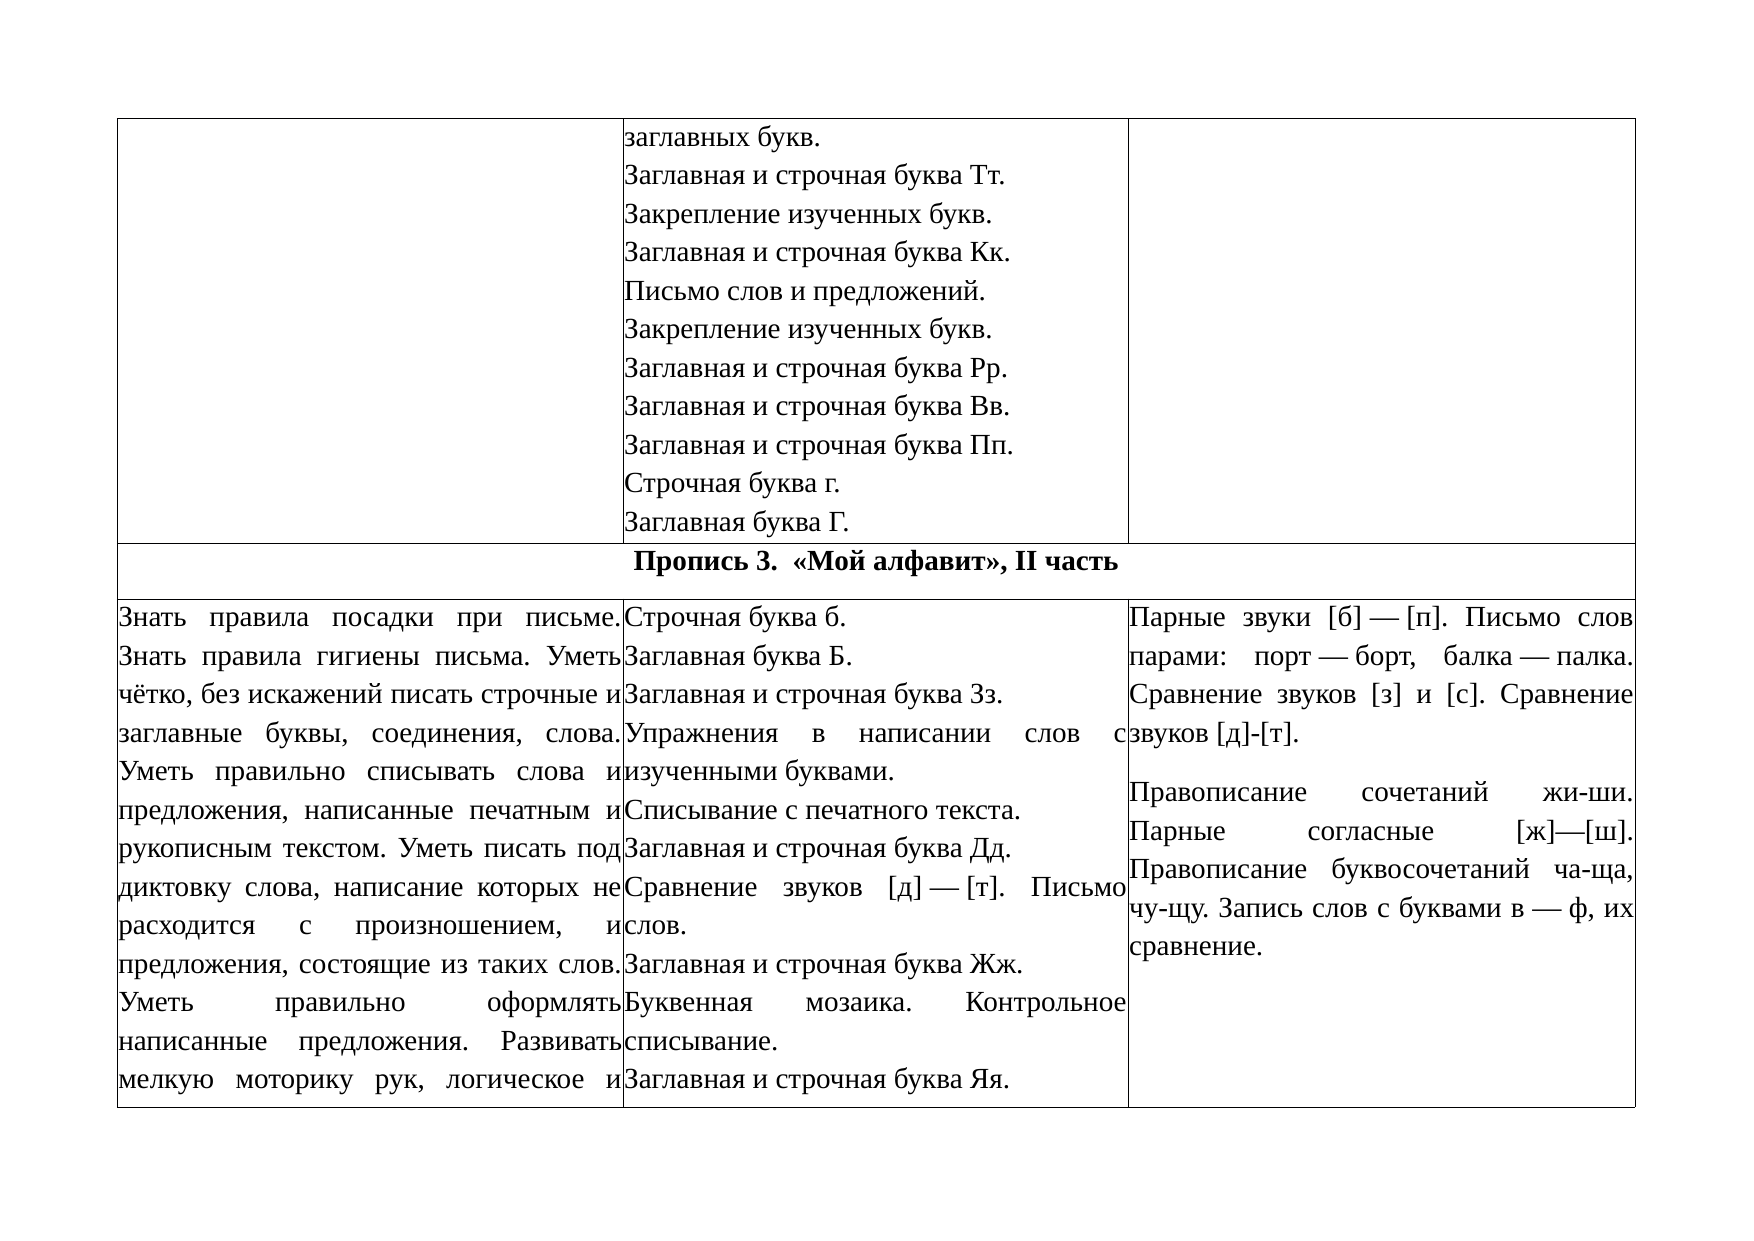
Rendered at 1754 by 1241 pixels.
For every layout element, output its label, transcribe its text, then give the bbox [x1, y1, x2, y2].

table_cell [1129, 119, 1635, 543]
table_cell [118, 119, 623, 543]
table_cell заглавных букв. Заглавная и строчная буква Тт. Закрепление изученных букв. Заглавная и строчная буква Кк. Письмо слов и предложений. Закрепление изученных букв. Заглавная и строчная буква Рр. Заглавная и строчная буква Вв. Заглавная и строчная буква Пп. Строчная буква г. Заглавная буква Г. [624, 119, 1128, 543]
table_cell Строчная буква б. Заглавная буква Б. Заглавная и строчная буква Зз. Упражнения в написании слов с изученными буквами. Списывание с печатного текста. Заглавная и строчная буква Дд. Сравнение звуков [д] — [т]. Письмо слов. Заглавная и строчная буква Жж. Буквенная мозаика. Контрольное списывание. Заглавная и строчная буква Яя. [624, 600, 1128, 1107]
table_cell Знать правила посадки при письме. Знать правила гигиены письма. Уметь чётко, без искажений писать строчные и заглавные буквы, соединения, слова. Уметь правильно списывать слова и предложения, написанные печатным и рукописным текстом. Уметь писать под диктовку слова, написание которых не расходится с произношением, и предложения, состоящие из таких слов. Уметь правильно оформлять написанные предложения. Развивать мелкую моторику рук, логическое и [118, 600, 623, 1107]
table_cell Пропись 3. «Мой алфавит», II часть [118, 544, 1635, 598]
table_cell Парные звуки [б] — [п]. Письмо слов парами: порт — борт, балка — палка. Сравнение звуков [з] и [с]. Сравнение звуков [д]-[т]. Правописание сочетаний жи-ши. Парные согласные [ж]—[ш]. Правописание буквосочетаний ча-ща, чу-щу. Запись слов с буквами в — ф, их сравнение. [1129, 600, 1635, 1107]
